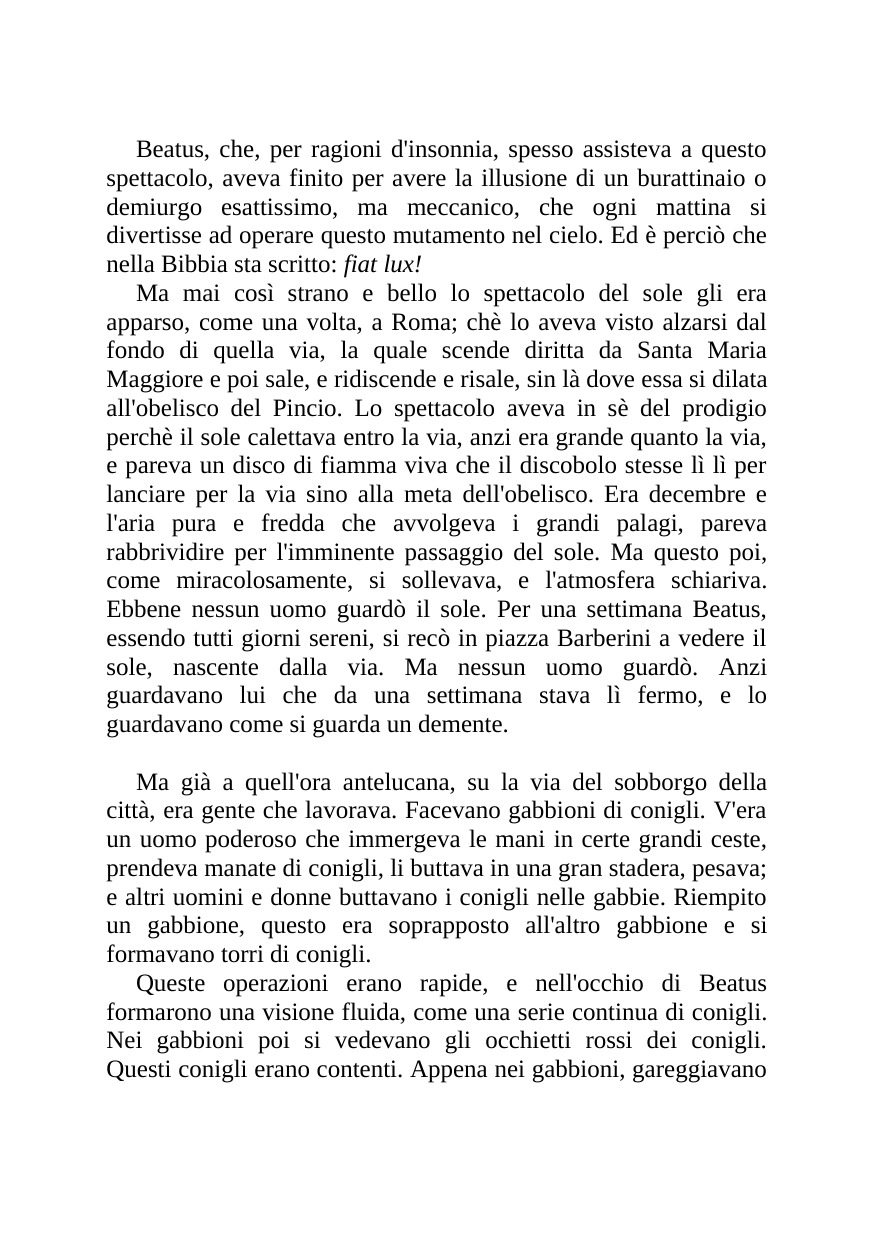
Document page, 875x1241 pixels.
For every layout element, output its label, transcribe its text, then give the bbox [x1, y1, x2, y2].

text Ma già a quell'ora antelucana, su la via del sobborgo della città, era gente che lavorava. Facevano gabbioni di conigli. V'era un uomo poderoso che immergeva le mani in certe grandi ceste, prendeva manate di conigli, li buttava in una gran stadera, pesava; e altri uomini e donne buttavano i conigli nelle gabbie. Riempito un gabbione, questo era soprapposto all'altro gabbione e si formavano torri di conigli. [106, 767, 768, 968]
text Ma mai così strano e bello lo spettacolo del sole gli era apparso, come una volta, a Roma; chè lo aveva visto alzarsi dal fondo di quella via, la quale scende diritta da Santa Maria Maggiore e poi sale, e ridiscende e risale, sin là dove essa si dilata all'obelisco del Pincio. Lo spettacolo aveva in sè del prodigio perchè il sole calettava entro la via, anzi era grande quanto la via, e pareva un disco di fiamma viva che il discobolo stesse lì lì per lanciare per la via sino alla meta dell'obelisco. Era decembre e l'aria pura e fredda che avvolgeva i grandi palagi, pareva rabbrividire per l'imminente passaggio del sole. Ma questo poi, come miracolosamente, si sollevava, e l'atmosfera schiariva. Ebbene nessun uomo guardò il sole. Per una settimana Beatus, essendo tutti giorni sereni, si recò in piazza Barberini a vedere il sole, nascente dalla via. Ma nessun uomo guardò. Anzi guardavano lui che da una settimana stava lì fermo, e lo guardavano come si guarda un demente. [106, 278, 768, 738]
text Queste operazioni erano rapide, e nell'occhio di Beatus formarono una visione fluida, come una serie continua di conigli. Nei gabbioni poi si vedevano gli occhietti rossi dei conigli. Questi conigli erano contenti. Appena nei gabbioni, gareggiavano [106, 968, 768, 1083]
text Beatus, che, per ragioni d'insonnia, spesso assisteva a questo spettacolo, aveva finito per avere la illusione di un burattinaio o demiurgo esattissimo, ma meccanico, che ogni mattina si divertisse ad operare questo mutamento nel cielo. Ed è perciò che nella Bibbia sta scritto: fiat lux! [106, 134, 768, 278]
